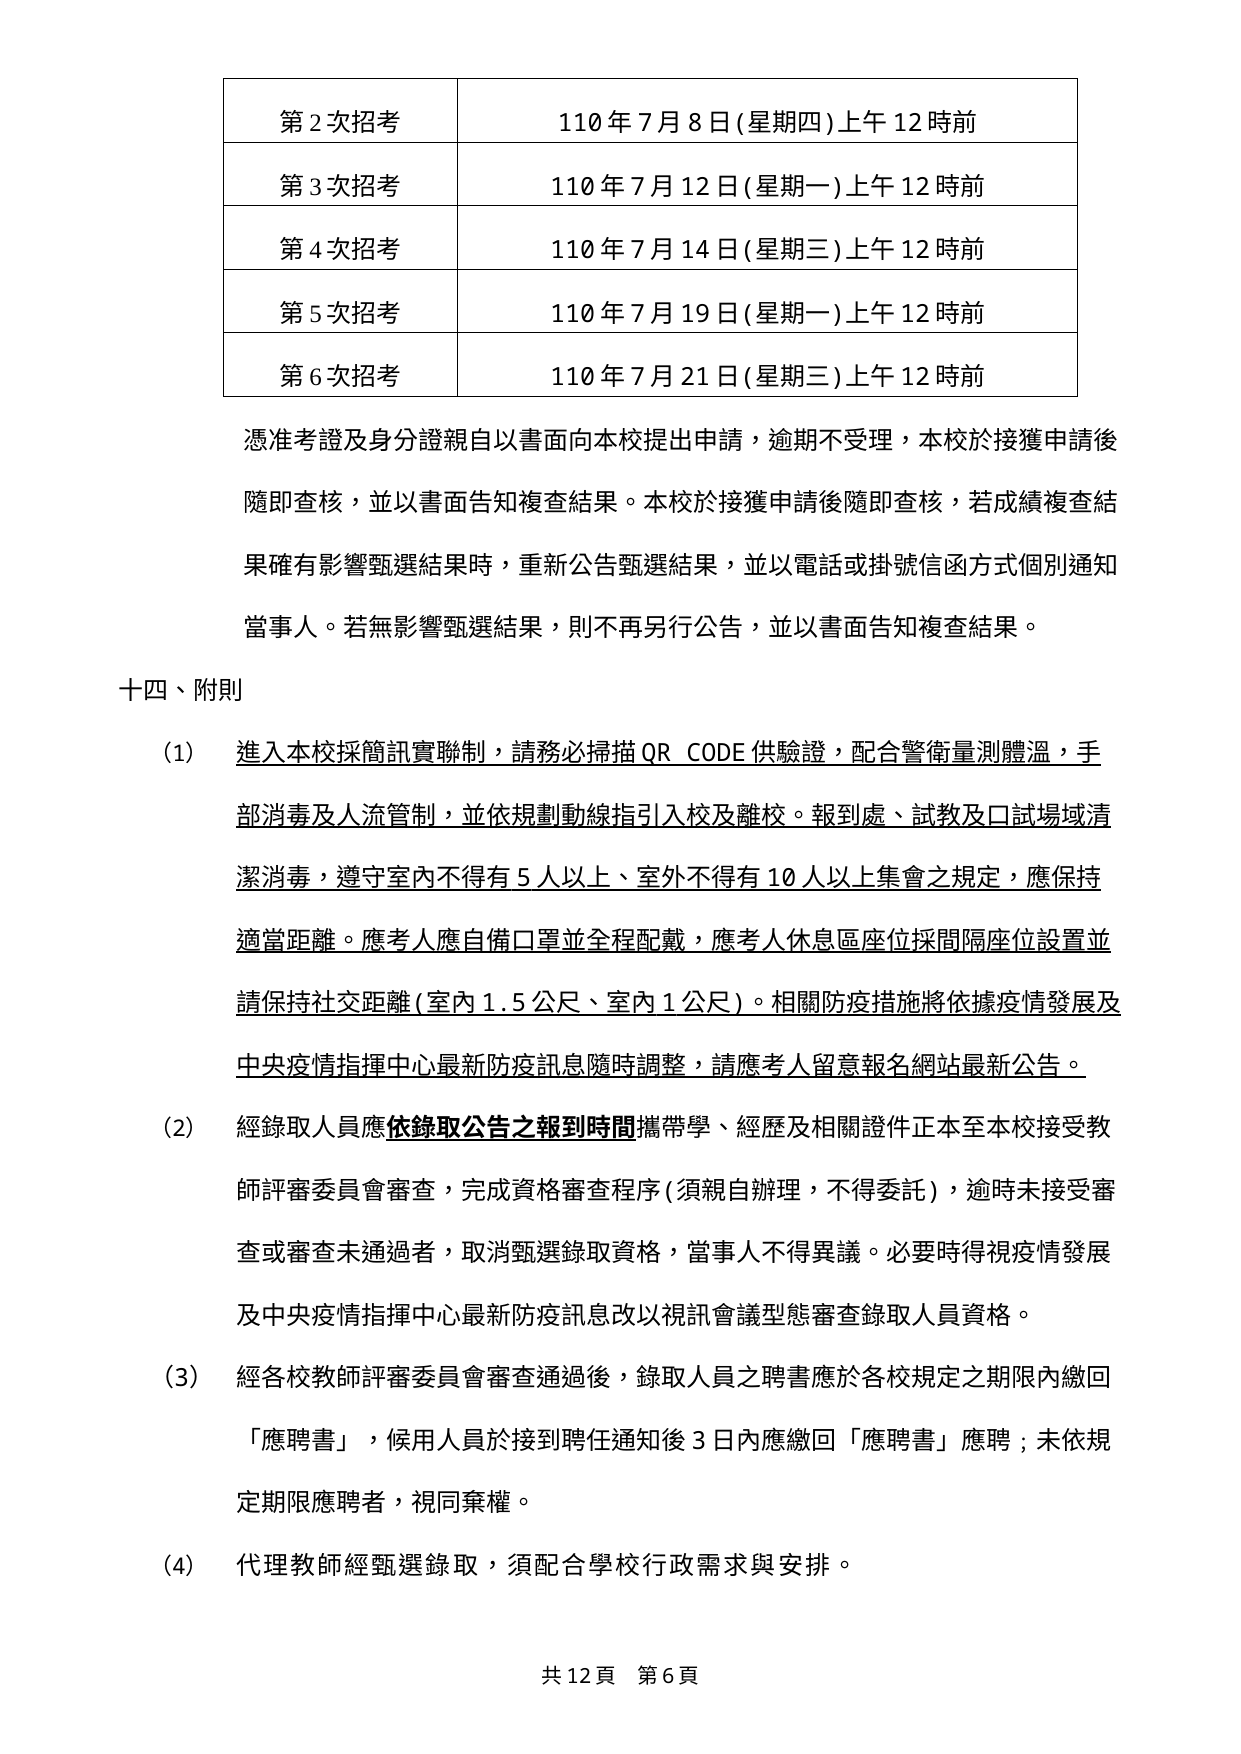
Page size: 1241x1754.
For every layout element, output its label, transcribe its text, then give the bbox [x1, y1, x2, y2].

list 進入本校採簡訊實聯制，請務必掃描QR CODE供驗證，配合警衛量測體溫，手部消毒及人流管制，並依規劃動線指引入校及離校。報到處、試教及口試場域清潔消毒，遵守室內不得有5人以上、室外不得有10人以上集會之規定，應保持適當距離。應考人應自備口罩並全程配戴，應考人休息區座位採間隔座位設置並請保持社交距離(室內1.5公尺、室內1公尺)。相關防疫措施將依據疫情發展及中央疫情指揮中心最新防疫訊息隨時調整，請應考人留意報名網站最新公告。 [149, 709, 1122, 1084]
table_cell 110年7月12日(星期一)上午12時前 [458, 143, 1077, 205]
table_cell 110年7月21日(星期三)上午12時前 [458, 333, 1077, 396]
table_cell 110年7月8日(星期四)上午12時前 [458, 79, 1077, 142]
table_cell 110年7月19日(星期一)上午12時前 [458, 270, 1077, 332]
table_cell 第3次招考 [224, 143, 457, 205]
list 經錄取人員應依錄取公告之報到時間攜帶學、經歷及相關證件正本至本校接受教師評審委員會審查，完成資格審查程序(須親自辦理，不得委託)，逾時未接受審查或審查未通過者，取消甄選錄取資格，當事人不得異議。必要時得視疫情發展及中央疫情指揮中心最新防疫訊息改以視訊會議型態審查錄取人員資格。 [149, 1084, 1122, 1334]
table_cell 第6次招考 [224, 333, 457, 396]
list 代理教師經甄選錄取，須配合學校行政需求與安排。 [149, 1522, 1122, 1584]
table_cell 第5次招考 [224, 270, 457, 332]
text 憑准考證及身分證親自以書面向本校提出申請，逾期不受理，本校於接獲申請後隨即查核，並以書面告知複查結果。本校於接獲申請後隨即查核，若成績複查結果確有影響甄選結果時，重新公告甄選結果，並以電話或掛號信函方式個別通知當事人。若無影響甄選結果，則不再另行公告，並以書面告知複查結果。 [243, 397, 1122, 647]
table_cell 110年7月14日(星期三)上午12時前 [458, 206, 1077, 269]
table_cell 第2次招考 [224, 79, 457, 142]
table_cell 第4次招考 [224, 206, 457, 269]
text 十四、附則 [118, 647, 1122, 709]
list 經各校教師評審委員會審查通過後，錄取人員之聘書應於各校規定之期限內繳回「應聘書」，候用人員於接到聘任通知後3日內應繳回「應聘書」應聘﹔未依規定期限應聘者，視同棄權。 [149, 1334, 1122, 1522]
